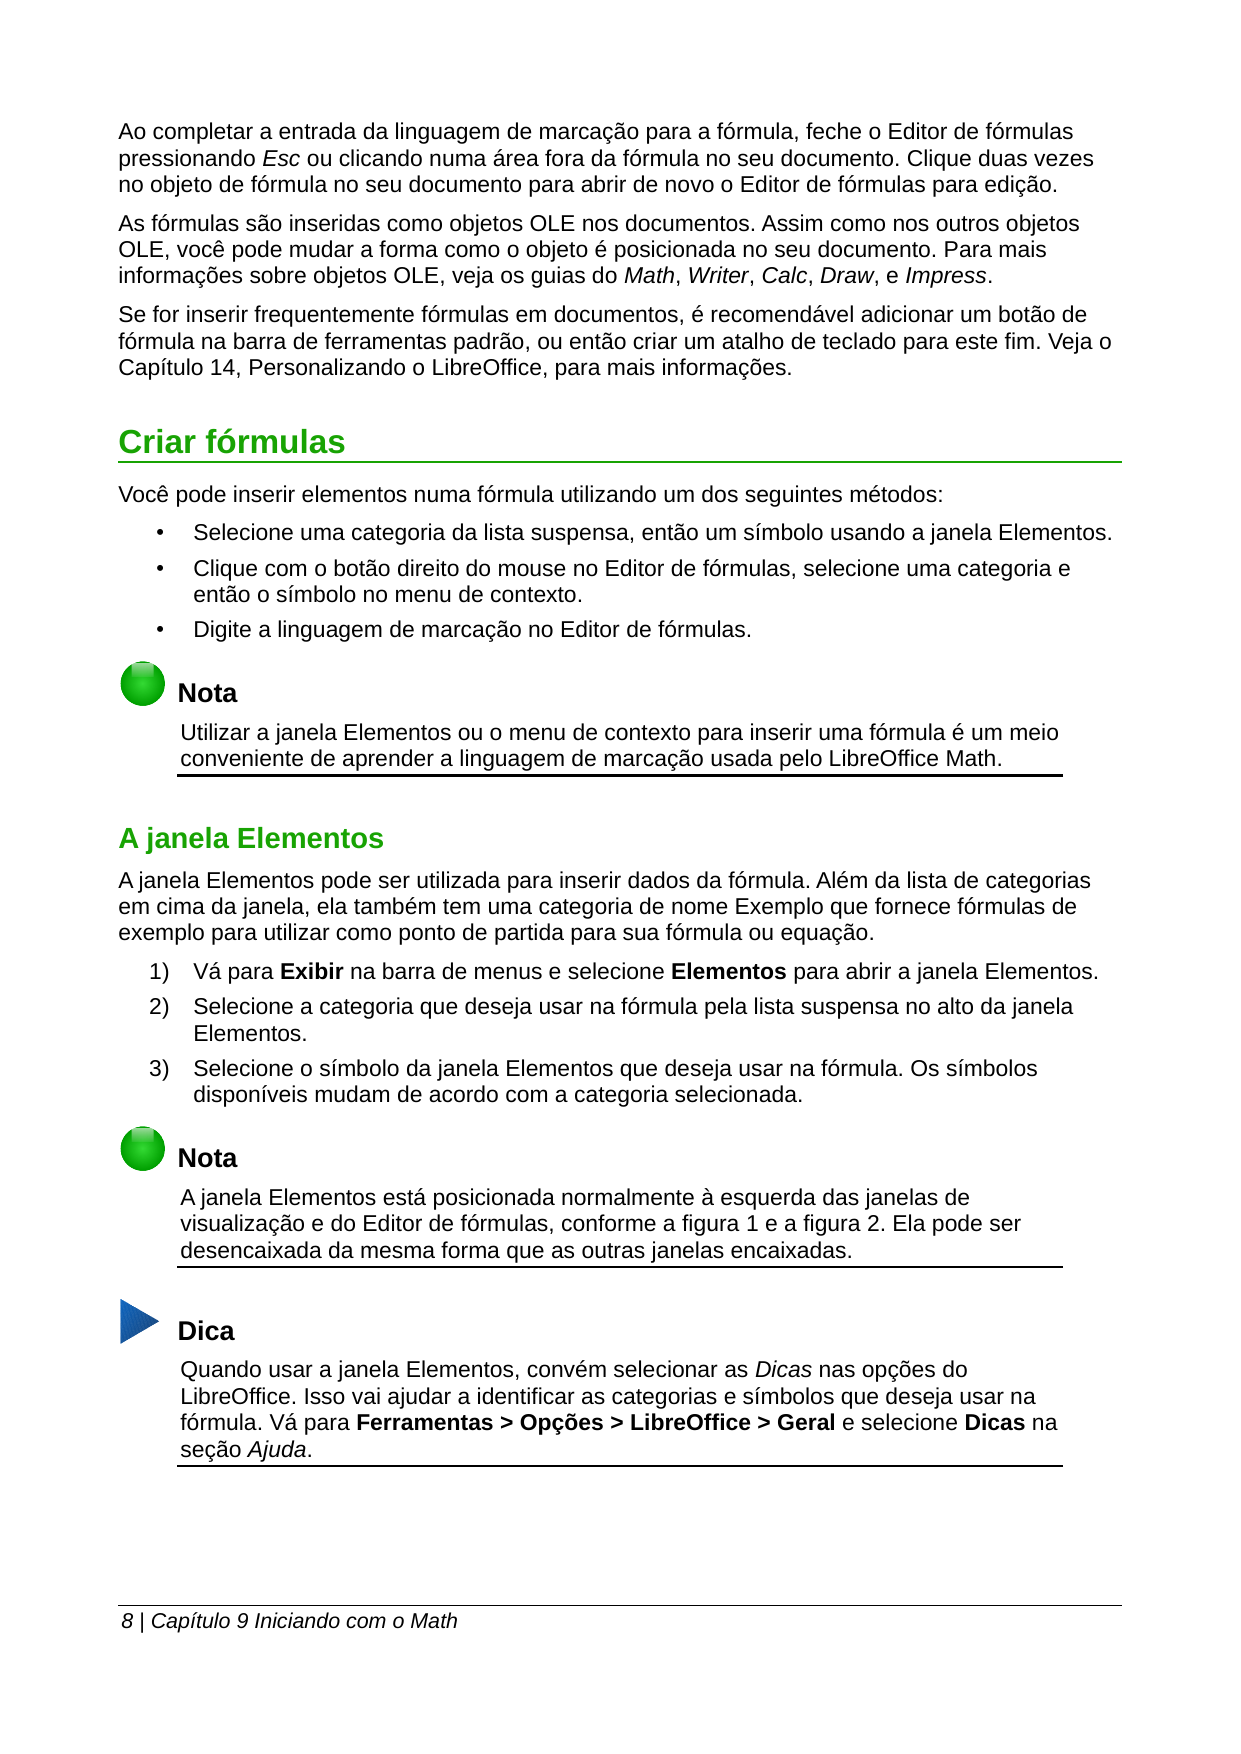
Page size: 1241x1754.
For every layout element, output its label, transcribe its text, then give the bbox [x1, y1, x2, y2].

text Ao completar a entrada da linguagem de marcação para a fórmula, feche o Editor de fórmulas pressionando Esc ou clicando numa área fora da fórmula no seu documento. Clique duas vezes no objeto de fórmula no seu documento para abrir de novo o Editor de fórmulas para edição. [118, 118, 1122, 197]
text Utilizar a janela Elementos ou o menu de contexto para inserir uma fórmula é um meio conveniente de aprender a linguagem de marcação usada pelo LibreOffice Math. [177, 716, 1063, 774]
text A janela Elementos está posicionada normalmente à esquerda das janelas de visualização e do Editor de fórmulas, conforme a figura 1 e a figura 2. Ela pode ser desencaixada da mesma forma que as outras janelas encaixadas. [177, 1181, 1063, 1266]
subtitle Criar fórmulas [118, 422, 1122, 461]
list Selecione a categoria que deseja usar na fórmula pela lista suspensa no alto da janela Elementos. [169, 993, 1122, 1046]
list Selecione o símbolo da janela Elementos que deseja usar na fórmula. Os símbolos disponíveis mudam de acordo com a categoria selecionada. [169, 1055, 1122, 1108]
text As fórmulas são inseridas como objetos OLE nos documentos. Assim como nos outros objetos OLE, você pode mudar a forma como o objeto é posicionada no seu documento. Para mais informações sobre objetos OLE, veja os guias do Math, Writer, Calc, Draw, e Impress. [118, 210, 1122, 289]
list Vá para Exibir na barra de menus e selecione Elementos para abrir a janela Elementos. [169, 958, 1122, 984]
text Quando usar a janela Elementos, convém selecionar as Dicas nas opções do LibreOffice. Isso vai ajudar a identificar as categorias e símbolos que deseja usar na fórmula. Vá para Ferramentas > Opções > LibreOffice > Geral e selecione Dicas na seção Ajuda. [177, 1353, 1063, 1465]
list Digite a linguagem de marcação no Editor de fórmulas. [156, 616, 1122, 642]
subtitle Nota [118, 1124, 1122, 1173]
text Você pode inserir elementos numa fórmula utilizando um dos seguintes métodos: [118, 481, 1122, 507]
subtitle A janela Elementos [118, 821, 1122, 855]
text Se for inserir frequentemente fórmulas em documentos, é recomendável adicionar um botão de fórmula na barra de ferramentas padrão, ou então criar um atalho de teclado para este fim. Veja o Capítulo 14, Personalizando o LibreOffice, para mais informações. [118, 301, 1122, 380]
text A janela Elementos pode ser utilizada para inserir dados da fórmula. Além da lista de categorias em cima da janela, ela também tem uma categoria de nome Exemplo que fornece fórmulas de exemplo para utilizar como ponto de partida para sua fórmula ou equação. [118, 867, 1122, 946]
list Clique com o botão direito do mouse no Editor de fórmulas, selecione uma categoria e então o símbolo no menu de contexto. [156, 554, 1122, 607]
list Selecione uma categoria da lista suspensa, então um símbolo usando a janela Elementos. [156, 519, 1122, 546]
subtitle Dica [118, 1297, 1122, 1346]
subtitle Nota [118, 659, 1122, 708]
